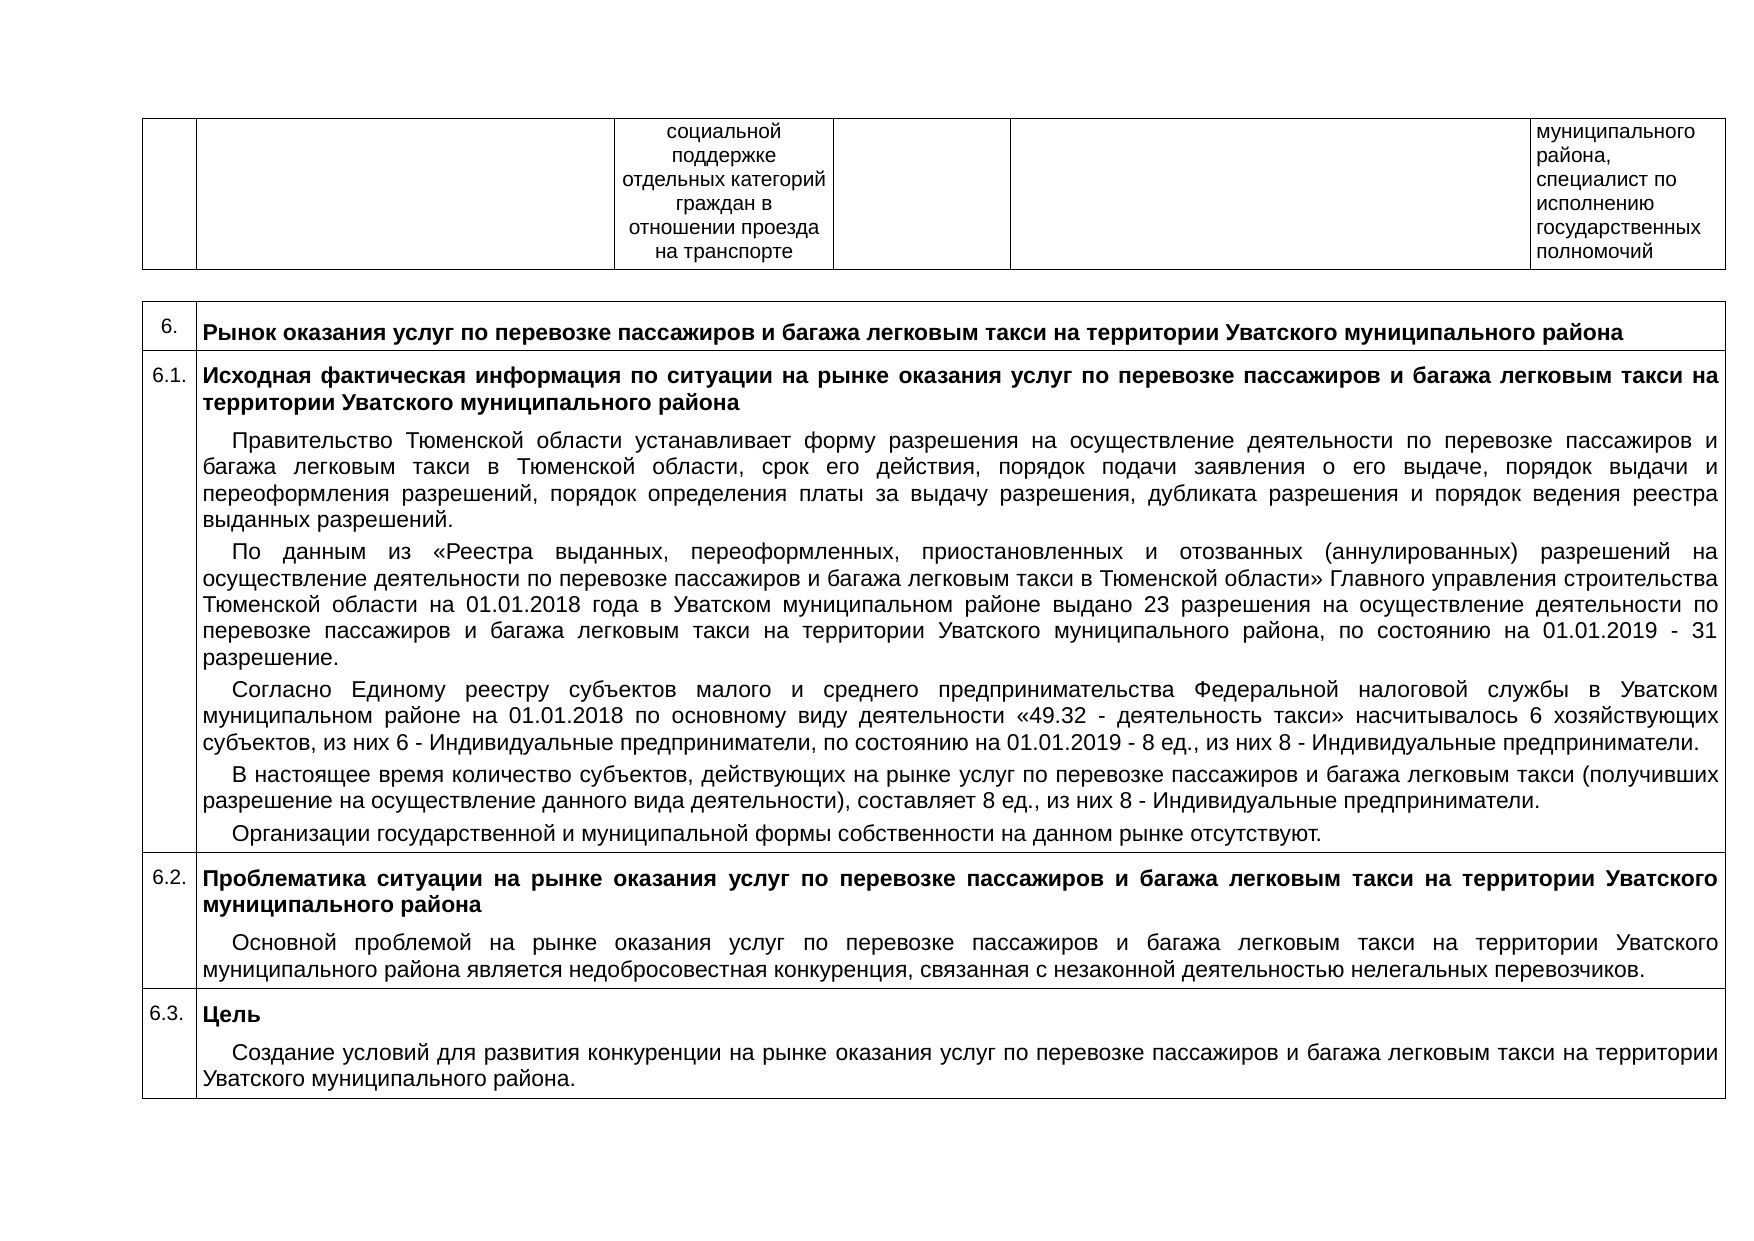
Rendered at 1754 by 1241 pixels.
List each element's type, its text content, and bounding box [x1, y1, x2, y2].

table_cell Проблематика ситуации на рынке оказания услуг по перевозке пассажиров и багажа легковым такси на территории Уватского муниципального района Основной проблемой на рынке оказания услуг по перевозке пассажиров и багажа легковым такси на территории Уватского муниципального района является недобросовестная конкуренция, связанная с незаконной деятельностью нелегальных перевозчиков. [197, 853, 1725, 988]
table_cell 6.2. [143, 853, 196, 988]
table_cell Исходная фактическая информация по ситуации на рынке оказания услуг по перевозке пассажиров и багажа легковым такси на территории Уватского муниципального района Правительство Тюменской области устанавливает форму разрешения на осуществление деятельности по перевозке пассажиров и багажа легковым такси в Тюменской области, срок его действия, порядок подачи заявления о его выдаче, порядок выдачи и переоформления разрешений, порядок определения платы за выдачу разрешения, дубликата разрешения и порядок ведения реестра выданных разрешений. По данным из «Реестра выданных, переоформленных, приостановленных и отозванных (аннулированных) разрешений на осуществление деятельности по перевозке пассажиров и багажа легковым такси в Тюменской области» Главного управления строительства Тюменской области на 01.01.2018 года в Уватском муниципальном районе выдано 23 разрешения на осуществление деятельности по перевозке пассажиров и багажа легковым такси на территории Уватского муниципального района, по состоянию на 01.01.2019 - 31 разрешение. Согласно Единому реестру субъектов малого и среднего предпринимательства Федеральной налоговой службы в Уватском муниципальном районе на 01.01.2018 по основному виду деятельности «49.32 - деятельность такси» насчитывалось 6 хозяйствующих субъектов, из них 6 - Индивидуальные предприниматели, по состоянию на 01.01.2019 - 8 ед., из них 8 - Индивидуальные предприниматели. В настоящее время количество субъектов, действующих на рынке услуг по перевозке пассажиров и багажа легковым такси (получивших разрешение на осуществление данного вида деятельности), составляет 8 ед., из них 8 - Индивидуальные предприниматели. Организации государственной и муниципальной формы собственности на данном рынке отсутствуют. [197, 351, 1725, 852]
table_cell 6.1. [143, 351, 196, 852]
table_cell 6.3. [143, 989, 196, 1097]
table_cell социальной поддержке отдельных категорий граждан в отношении проезда на транспорте [615, 119, 833, 269]
table_cell [1011, 119, 1530, 269]
table_cell [143, 119, 196, 269]
table_cell Цель Создание условий для развития конкуренции на рынке оказания услуг по перевозке пассажиров и багажа легковым такси на территории Уватского муниципального района. [197, 989, 1725, 1097]
table_header Рынок оказания услуг по перевозке пассажиров и багажа легковым такси на территории Уватского муниципального района [197, 302, 1725, 350]
table_cell [197, 119, 614, 269]
table_cell [834, 119, 1010, 269]
table_cell муниципального района, специалист по исполнению государственных полномочий [1531, 119, 1725, 269]
table_header 6. [143, 302, 196, 350]
